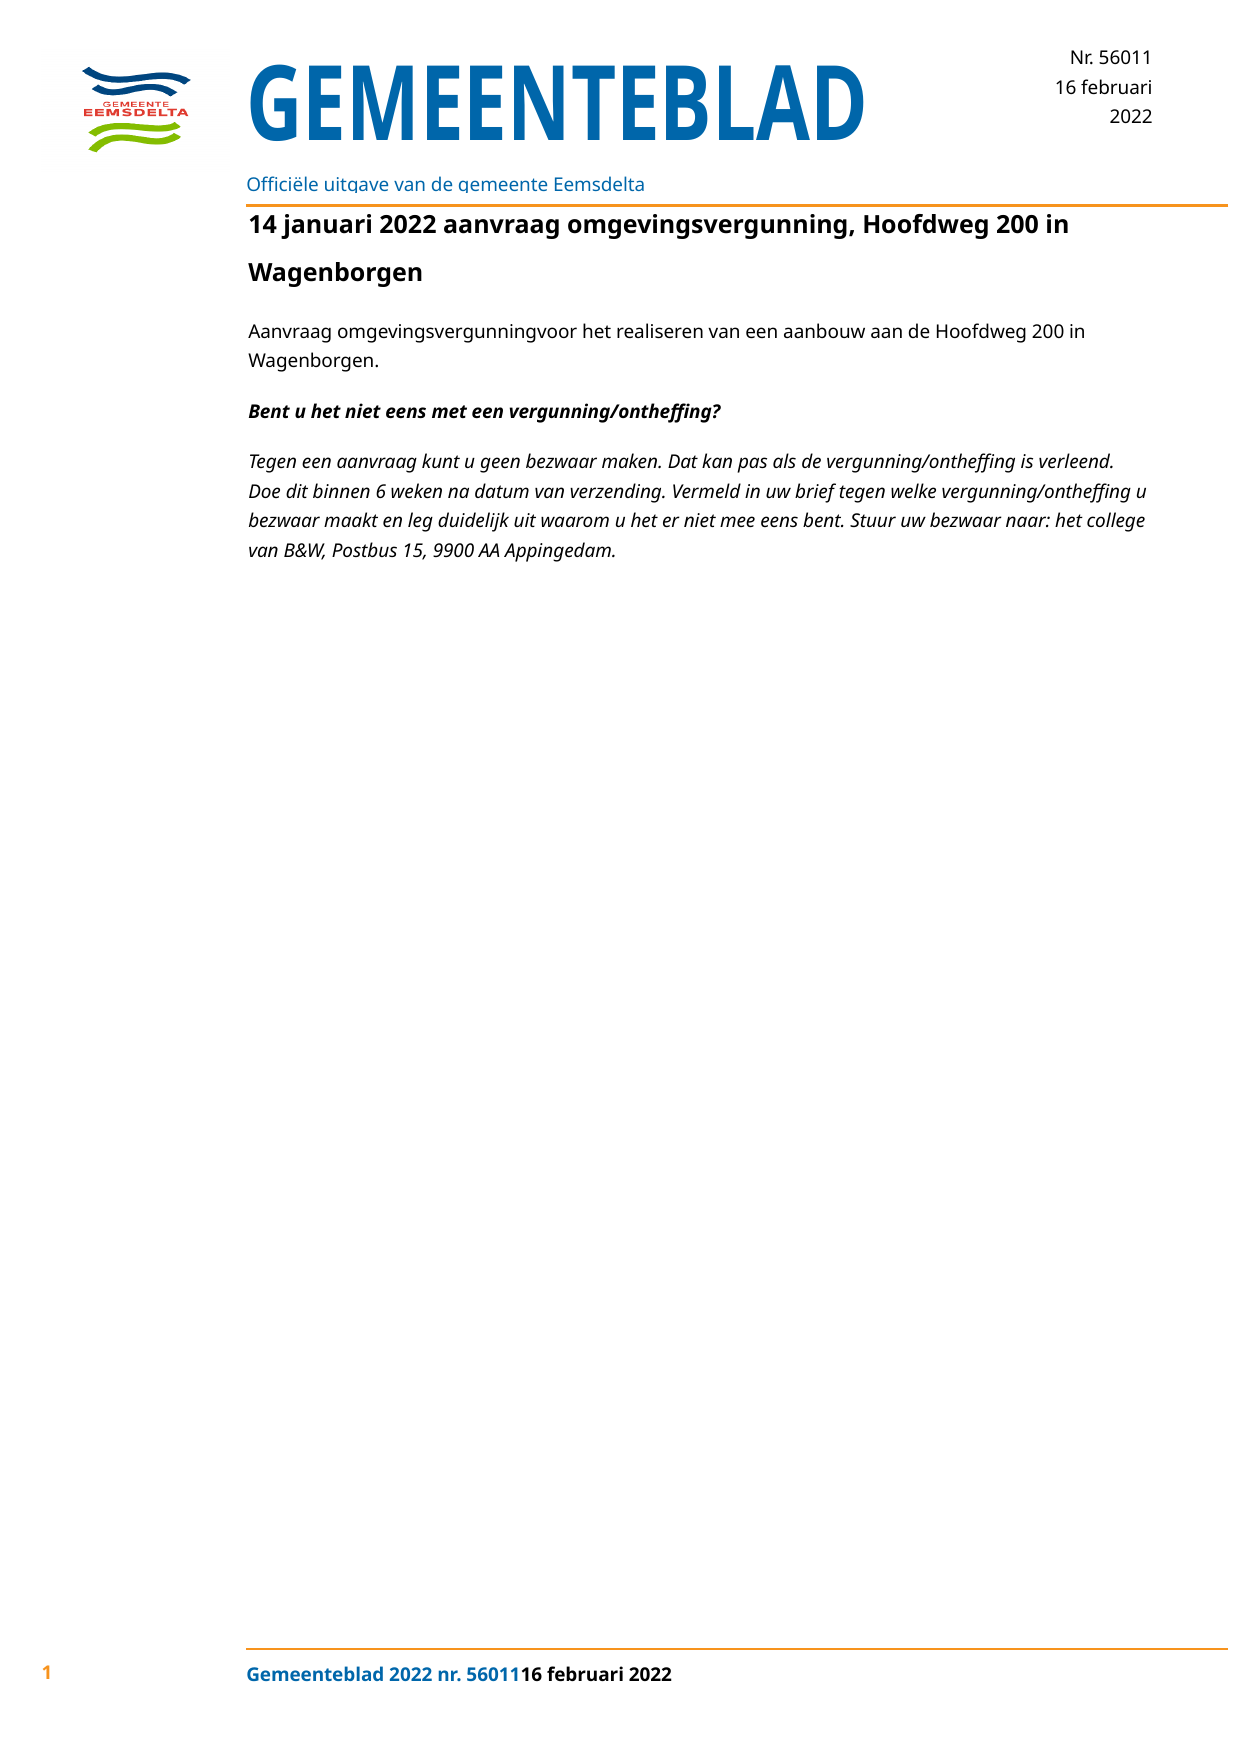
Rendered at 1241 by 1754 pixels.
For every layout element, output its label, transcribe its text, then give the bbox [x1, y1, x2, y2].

picture [41, 47, 231, 172]
text Tegen een aanvraag kunt u geen bezwaar maken. Dat kan pas als de vergunning/ontheffing is verleend. Doe dit binnen 6 weken na datum van verzending. Vermeld in uw brief tegen welke vergunning/ontheffing u bezwaar maakt en leg duidelijk uit waarom u het er niet mee eens bent. Stuur uw bezwaar naar: het college van B&W, Postbus 15, 9900 AA Appingedam. [248, 448, 1152, 563]
text Bent u het niet eens met een vergunning/ontheffing? [248, 398, 1152, 424]
text 14 januari 2022 aanvraag omgevingsvergunning, Hoofdweg 200 in Wagenborgen [248, 207, 1152, 288]
text Aanvraag omgevingsvergunningvoor het realiseren van een aanbouw aan de Hoofdweg 200 in Wagenborgen. [248, 318, 1152, 373]
